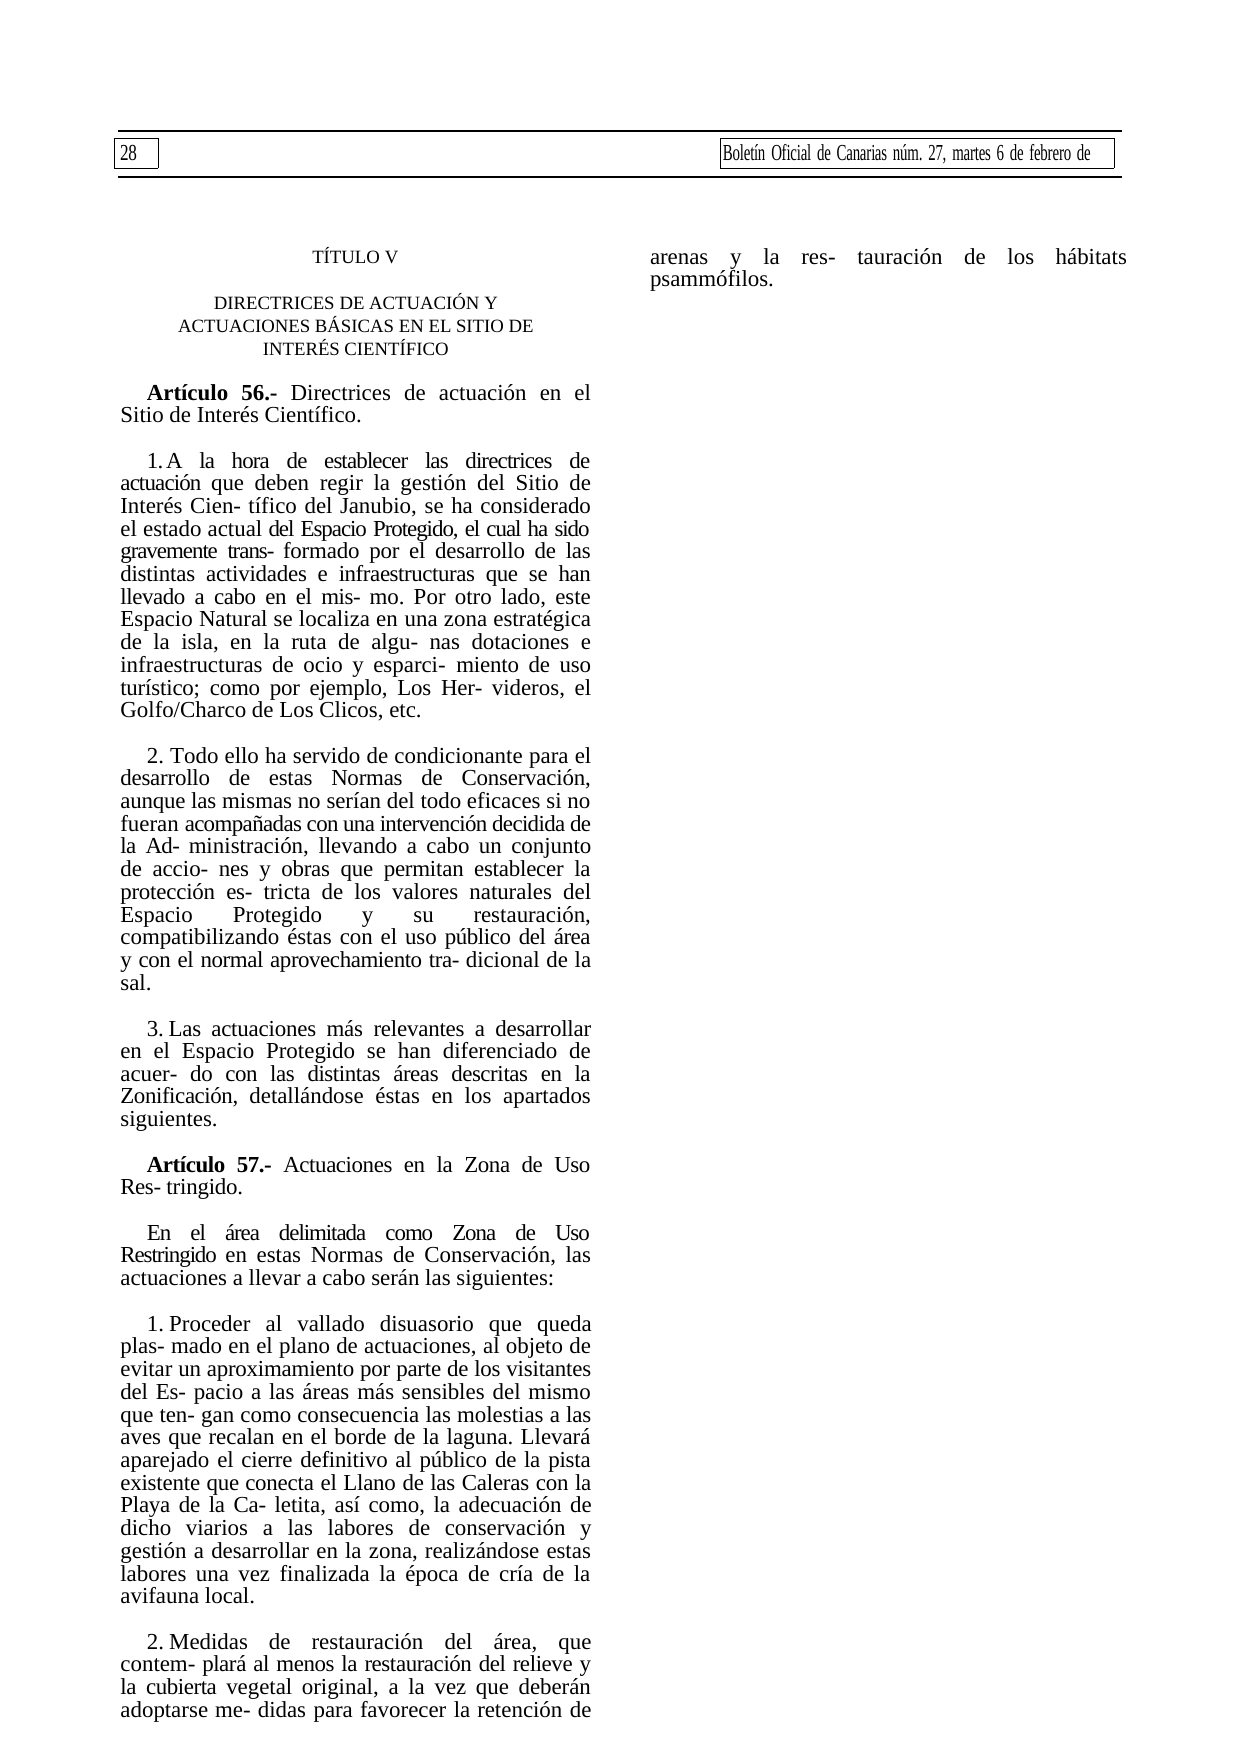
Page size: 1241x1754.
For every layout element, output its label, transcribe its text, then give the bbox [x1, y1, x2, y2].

text DIRECTRICES DE ACTUACIÓN Y ACTUACIONES BÁSICAS EN EL SITIO DE INTERÉS CIENTÍFICO [147, 292, 565, 359]
text En el área delimitada como Zona de Uso Restringido en estas Normas de Conservación, las actuaciones a llevar a cabo serán las siguientes: [120, 1223, 591, 1291]
text Artículo 57.- Actuaciones en la Zona de Uso Res- tringido. [120, 1154, 591, 1200]
text TÍTULO V [146, 246, 565, 268]
list Las actuaciones más relevantes a desarrollar en el Espacio Protegido se han diferenciado de acuer- do con las distintas áreas descritas en la Zonificación, detallándose éstas en los apartados siguientes. [120, 1018, 591, 1131]
list Medidas de restauración del área, que contem- plará al menos la restauración del relieve y la cubierta vegetal original, a la vez que deberán adoptarse me- didas para favorecer la retención de [120, 1632, 591, 1722]
list Proceder al vallado disuasorio que queda plas- mado en el plano de actuaciones, al objeto de evitar un aproximamiento por parte de los visitantes del Es- pacio a las áreas más sensibles del mismo que ten- gan como consecuencia las molestias a las aves que recalan en el borde de la laguna. Llevará aparejado el cierre definitivo al público de la pista existente que conecta el Llano de las Caleras con la Playa de la Ca- letita, así como, la adecuación de dicho viarios a las labores de conservación y gestión a desarrollar en la zona, realizándose estas labores una vez finalizada la época de cría de la avifauna local. [120, 1314, 591, 1609]
list arenas y la res- tauración de los hábitats psammófilos. [650, 246, 1128, 292]
text Artículo 56.- Directrices de actuación en el Sitio de Interés Científico. [120, 382, 591, 427]
list Todo ello ha servido de condicionante para el desarrollo de estas Normas de Conservación, aunque las mismas no serían del todo eficaces si no fueran acompañadas con una intervención decidida de la Ad- ministración, llevando a cabo un conjunto de accio- nes y obras que permitan establecer la protección es- tricta de los valores naturales del Espacio Protegido y su restauración, compatibilizando éstas con el uso público del área y con el normal aprovechamiento tra- dicional de la sal. [120, 745, 591, 995]
list A la hora de establecer las directrices de actuación que deben regir la gestión del Sitio de Interés Cien- tífico del Janubio, se ha considerado el estado actual del Espacio Protegido, el cual ha sido gravemente trans- formado por el desarrollo de las distintas actividades e infraestructuras que se han llevado a cabo en el mis- mo. Por otro lado, este Espacio Natural se localiza en una zona estratégica de la isla, en la ruta de algu- nas dotaciones e infraestructuras de ocio y esparci- miento de uso turístico; como por ejemplo, Los Her- videros, el Golfo/Charco de Los Clicos, etc. [120, 450, 591, 723]
